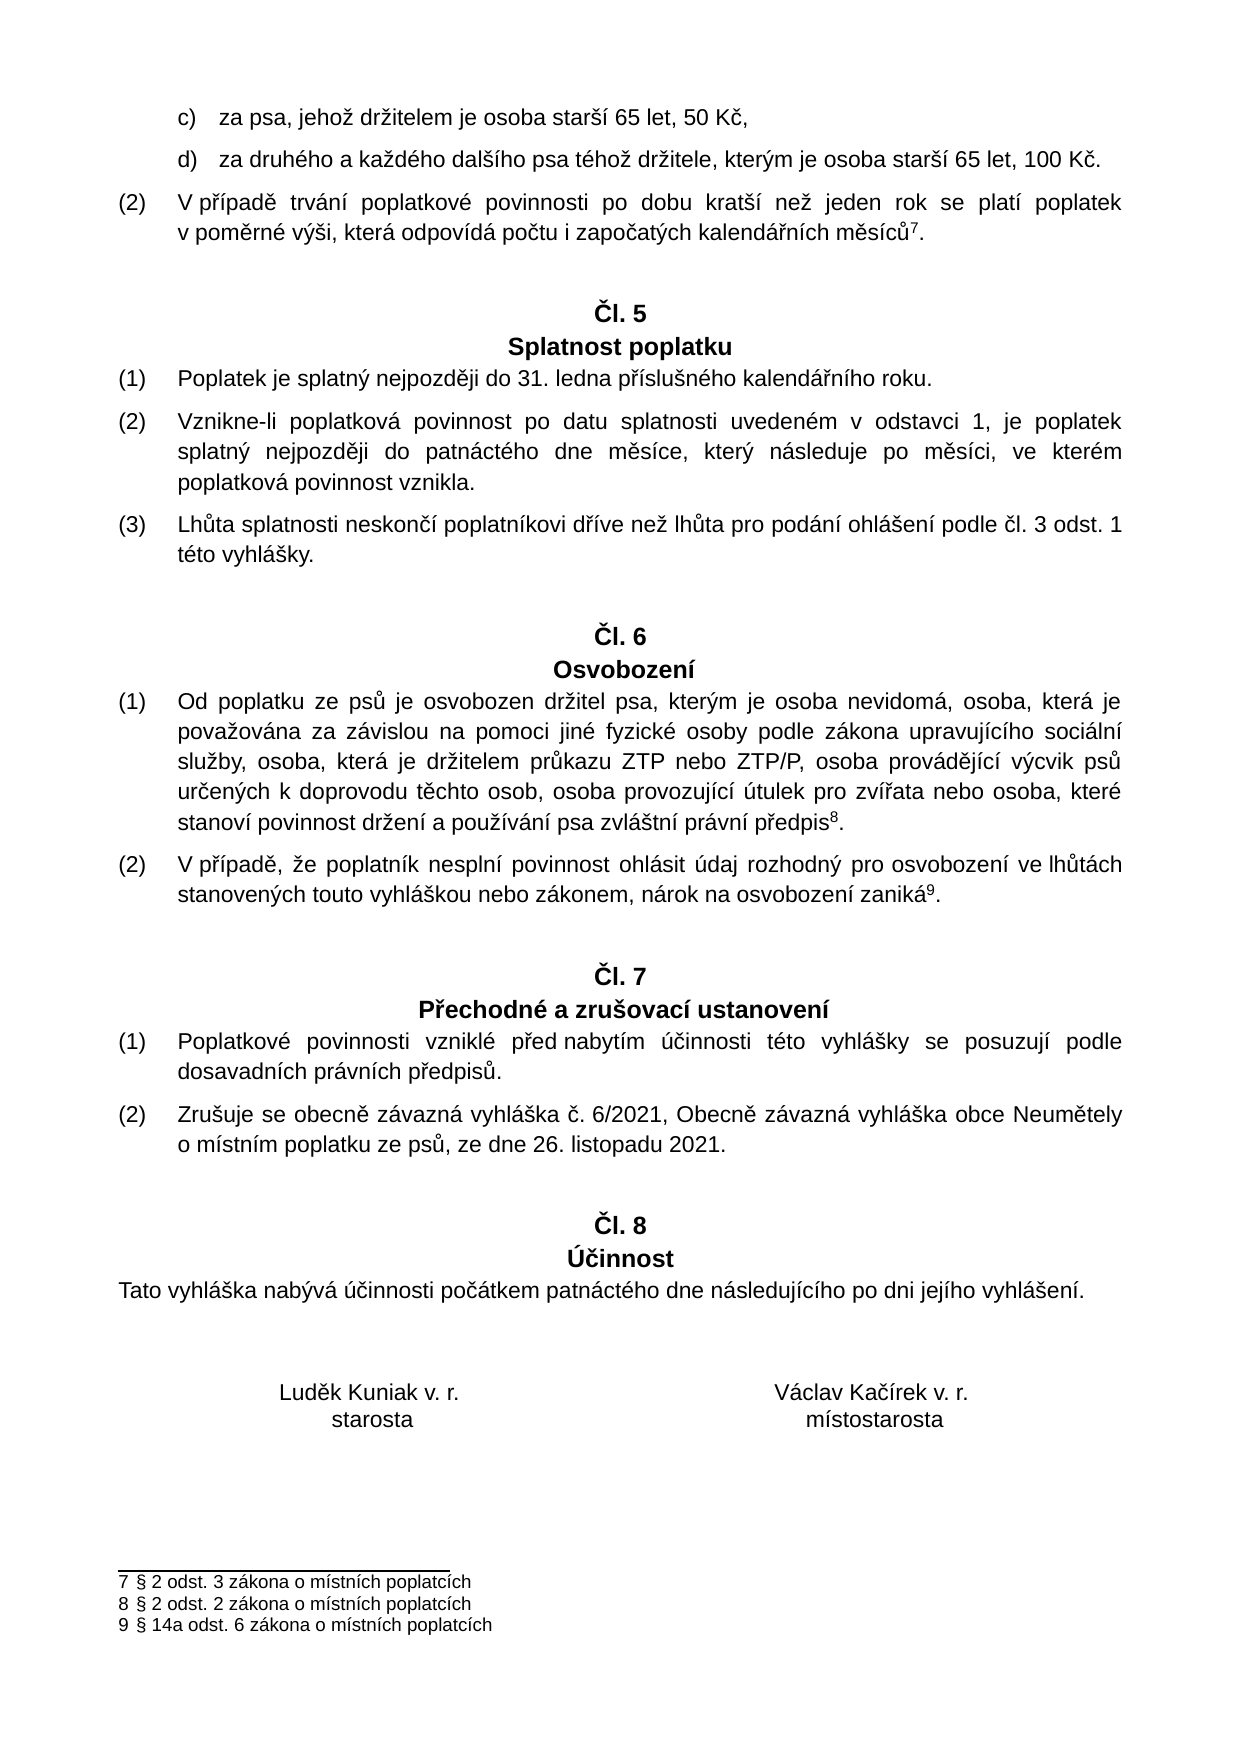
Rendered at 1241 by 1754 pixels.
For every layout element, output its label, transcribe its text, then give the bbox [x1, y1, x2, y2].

list § 14a odst. 6 zákona o místních poplatcích [118, 1614, 1122, 1635]
list § 2 odst. 3 zákona o místních poplatcích [118, 1571, 1122, 1592]
table_header Luděk Kuniak v. r. starosta [118, 1320, 620, 1438]
list Od poplatku ze psů je osvobozen držitel psa, kterým je osoba nevidomá, osoba, která je považována za závislou na pomoci jiné fyzické osoby podle zákona upravujícího sociální služby, osoba, která je držitelem průkazu ZTP nebo ZTP/P, osoba provádějící výcvik psů určených k doprovodu těchto osob, osoba provozující útulek pro zvířata nebo osoba, které stanoví povinnost držení a používání psa zvláštní právní předpis. [118, 688, 1122, 835]
table_cell [118, 1438, 620, 1556]
list Poplatkové povinnosti vzniklé před nabytím účinnosti této vyhlášky se posuzují podle dosavadních právních předpisů. [118, 1028, 1122, 1084]
list za druhého a každého dalšího psa téhož držitele, kterým je osoba starší 65 let, 100 Kč. [177, 146, 1122, 172]
subtitle Čl. 7 Přechodné a zrušovací ustanovení [118, 962, 1122, 1023]
subtitle Čl. 6 Osvobození [118, 622, 1122, 683]
list § 2 odst. 2 zákona o místních poplatcích [118, 1592, 1122, 1614]
list Vznikne-li poplatková povinnost po datu splatnosti uvedeném v odstavci 1, je poplatek splatný nejpozději do patnáctého dne měsíce, který následuje po měsíci, ve kterém poplatková povinnost vznikla. [118, 408, 1122, 495]
list Lhůta splatnosti neskončí poplatníkovi dříve než lhůta pro podání ohlášení podle čl. 3 odst. 1 této vyhlášky. [118, 511, 1122, 568]
list Poplatek je splatný nejpozději do 31. ledna příslušného kalendářního roku. [118, 365, 1122, 392]
table_header Václav Kačírek v. r. místostarosta [620, 1320, 1122, 1438]
text Tato vyhláška nabývá účinnosti počátkem patnáctého dne následujícího po dni jejího vyhlášení. [118, 1277, 1122, 1303]
list Zrušuje se obecně závazná vyhláška č. 6/2021, Obecně závazná vyhláška obce Neumětely o místním poplatku ze psů, ze dne 26. listopadu 2021. [118, 1101, 1122, 1157]
table_cell [620, 1438, 1122, 1556]
list za psa, jehož držitelem je osoba starší 65 let, 50 Kč, [177, 103, 1122, 130]
list V případě, že poplatník nesplní povinnost ohlásit údaj rozhodný pro osvobození ve lhůtách stanovených touto vyhláškou nebo zákonem, nárok na osvobození zaniká. [118, 851, 1122, 908]
list V případě trvání poplatkové povinnosti po dobu kratší než jeden rok se platí poplatek v poměrné výši, která odpovídá počtu i započatých kalendářních měsíců. [118, 189, 1122, 245]
subtitle Čl. 5 Splatnost poplatku [118, 299, 1122, 361]
subtitle Čl. 8 Účinnost [118, 1211, 1122, 1273]
